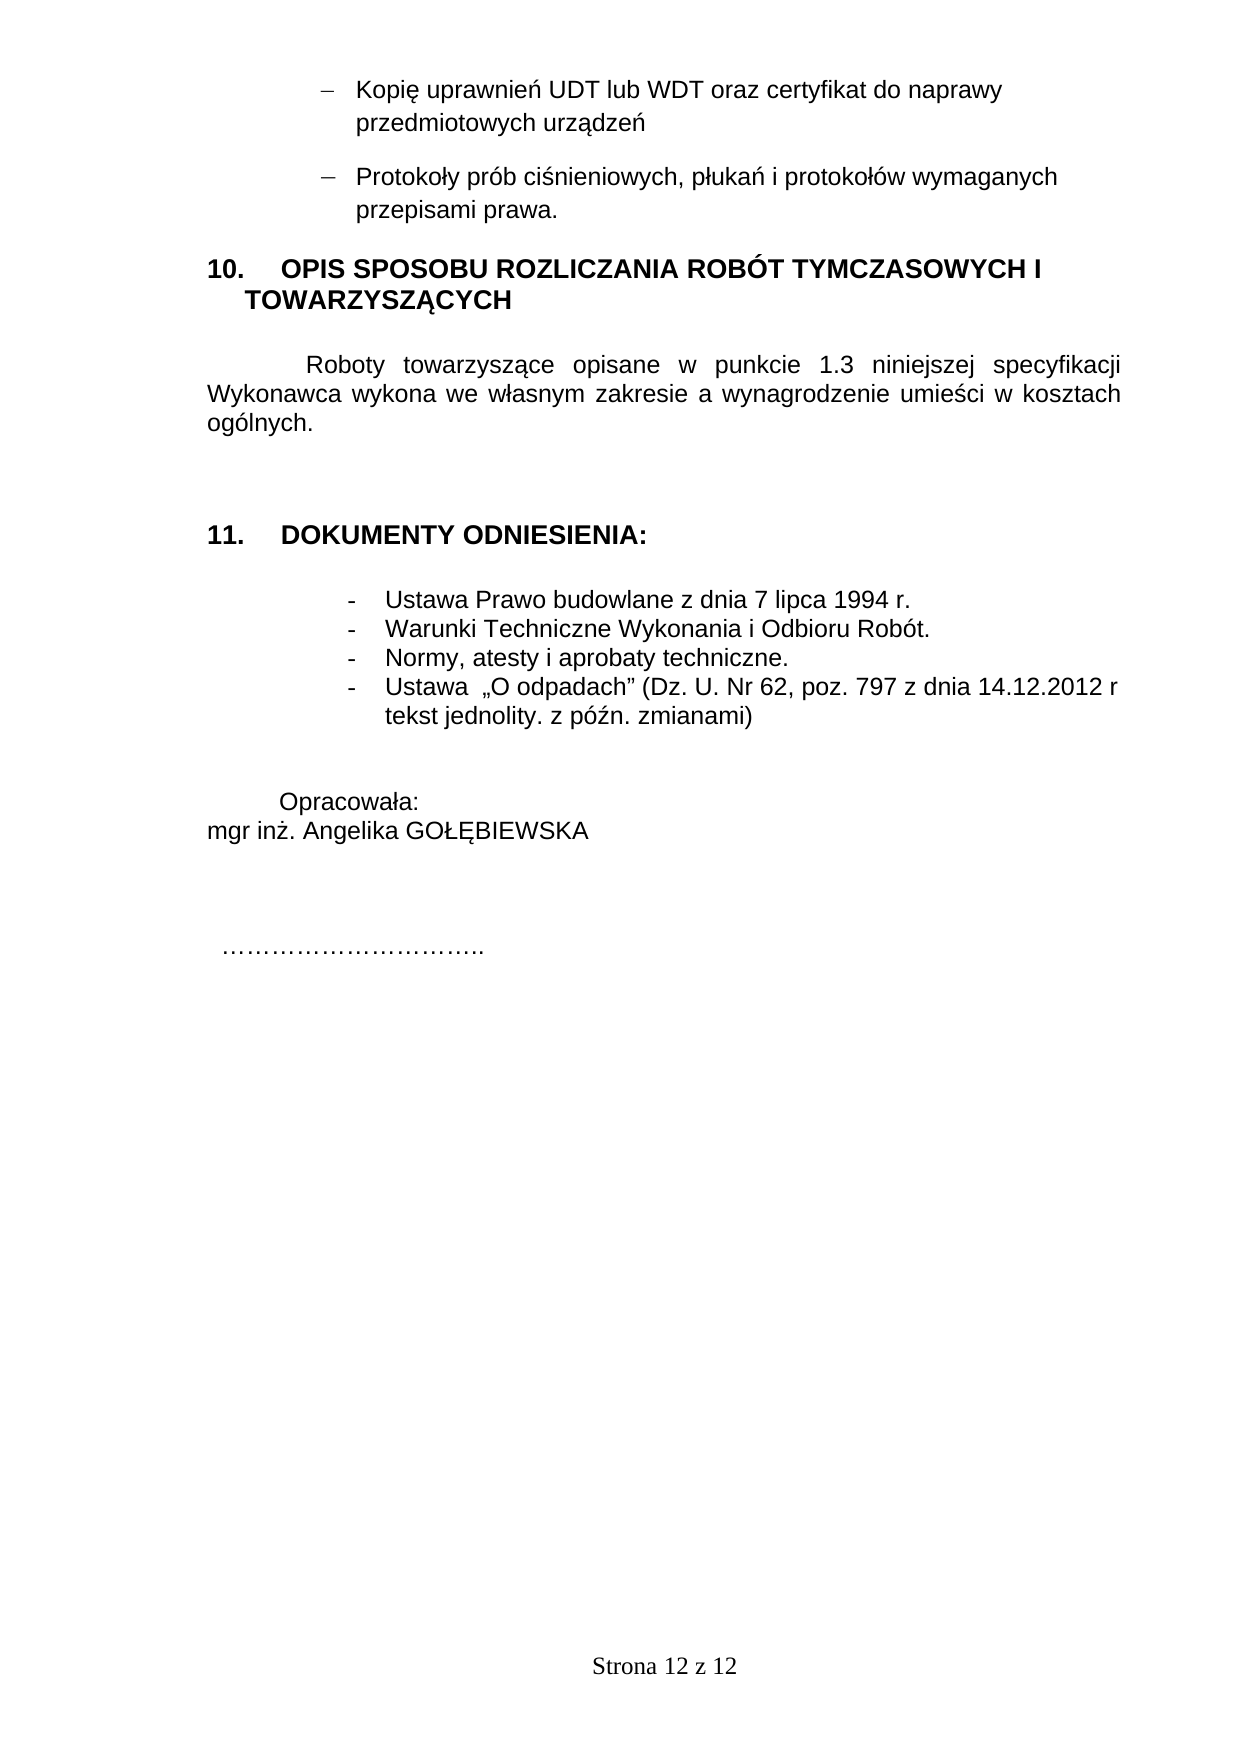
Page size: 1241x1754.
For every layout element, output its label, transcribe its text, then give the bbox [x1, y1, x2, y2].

text ………………………….. [207, 931, 1122, 988]
list Kopię uprawnień UDT lub WDT oraz certyfikat do naprawy przedmiotowych urządzeń [318, 75, 1122, 137]
subtitle OPIS SPOSOBU ROZLICZANIA ROBÓT TYMCZASOWYCH I TOWARZYSZĄCYCH [207, 253, 1122, 316]
text mgr inż. Angelika GOŁĘBIEWSKA [207, 816, 1122, 845]
list Ustawa Prawo budowlane z dnia 7 lipca 1994 r. [347, 586, 1122, 614]
text Opracowała: [244, 787, 1122, 816]
text Roboty towarzyszące opisane w punkcie 1.3 niniejszej specyfikacji Wykonawca wykona we własnym zakresie a wynagrodzenie umieści w kosztach ogólnych. [207, 351, 1122, 437]
list Protokoły prób ciśnieniowych, płukań i protokołów wymaganych przepisami prawa. [318, 162, 1122, 224]
list Warunki Techniczne Wykonania i Odbioru Robót. [347, 614, 1122, 643]
list Normy, atesty i aprobaty techniczne. [347, 643, 1122, 672]
subtitle DOKUMENTY ODNIESIENIA: [207, 519, 1122, 551]
list Ustawa „O odpadach” (Dz. U. Nr 62, poz. 797 z dnia 14.12.2012 r tekst jednolity. z późn. zmianami) [347, 672, 1122, 730]
